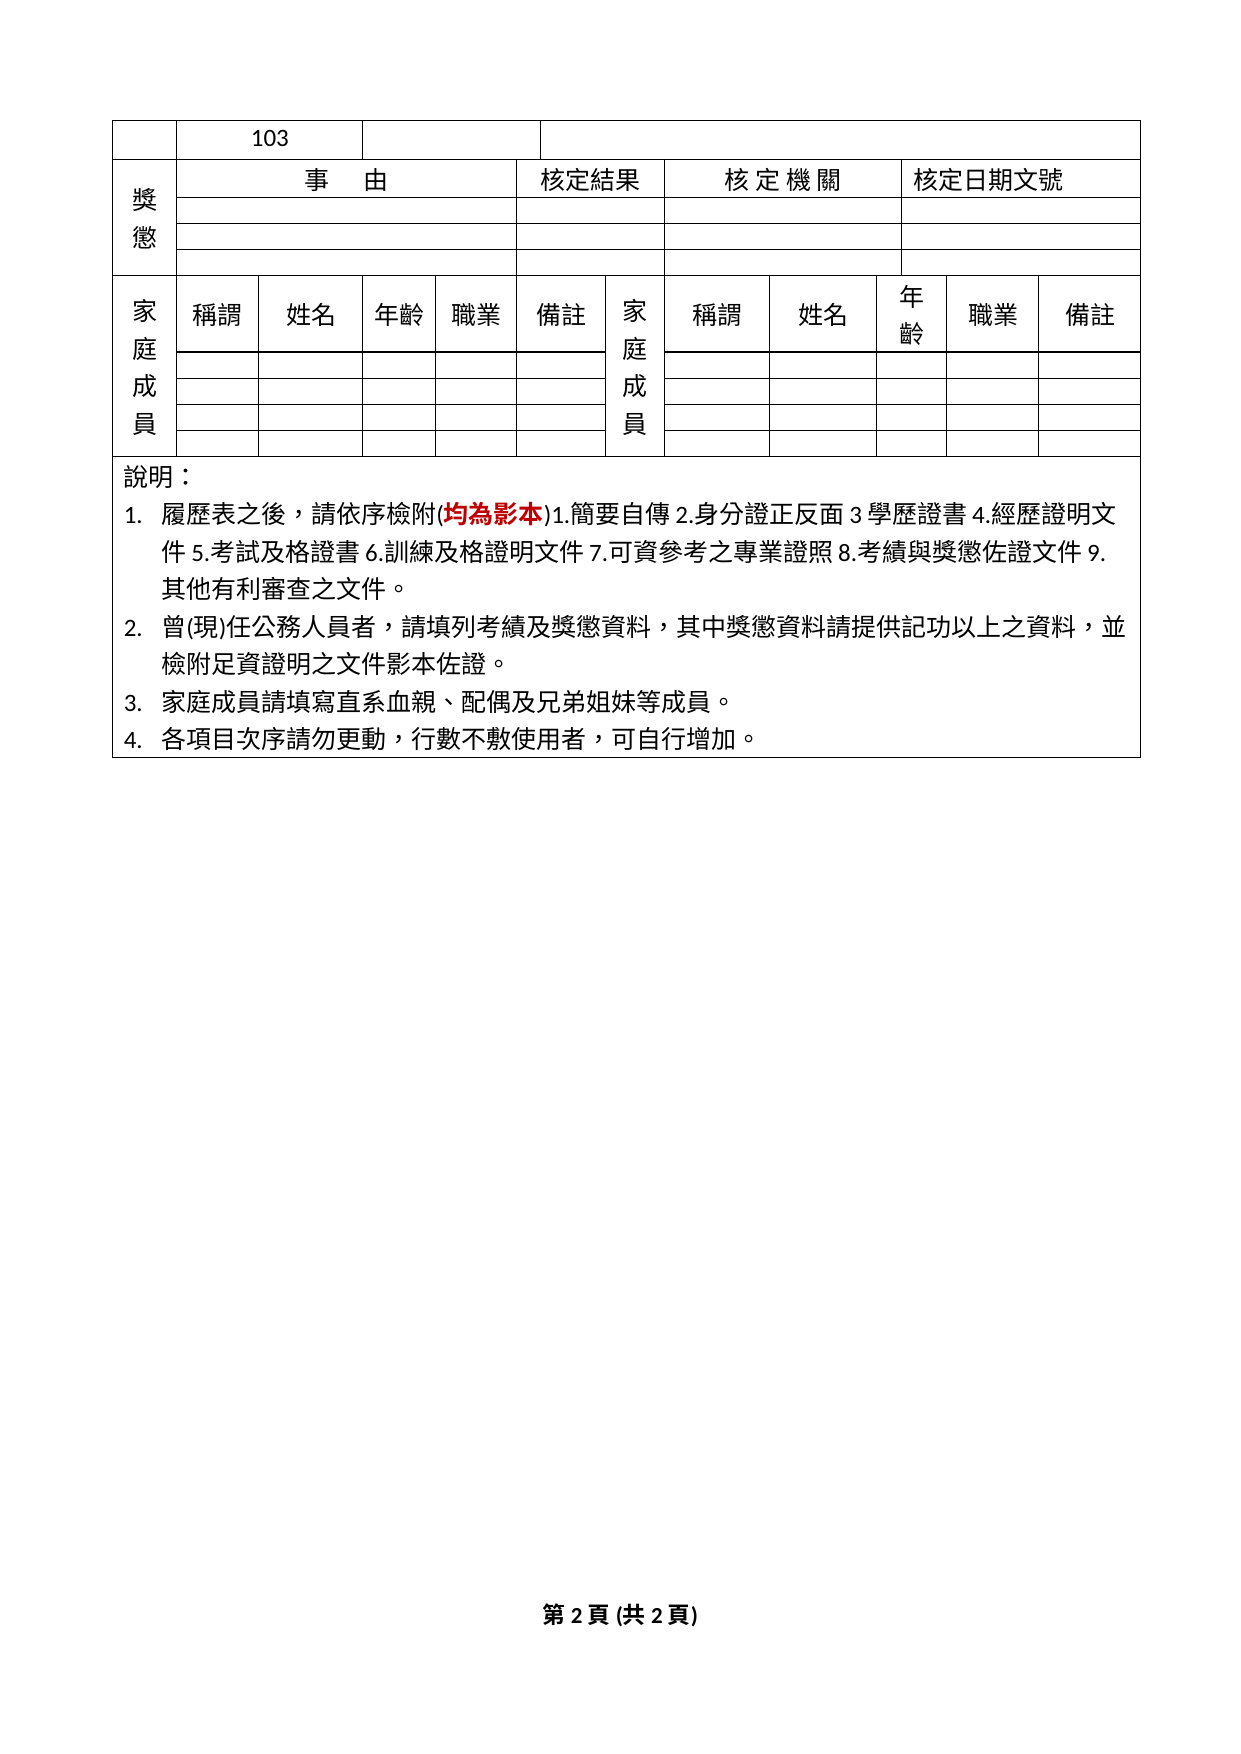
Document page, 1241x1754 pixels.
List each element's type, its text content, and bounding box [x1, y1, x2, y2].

table_cell [363, 121, 540, 159]
table_cell [517, 198, 664, 223]
table_cell [947, 379, 1038, 403]
table_cell [877, 405, 946, 429]
table_cell [177, 198, 516, 223]
table_cell [770, 431, 876, 456]
table_cell [517, 353, 605, 377]
table_cell [541, 121, 1140, 159]
table_cell [259, 405, 362, 429]
table_cell 年齡 [877, 276, 946, 351]
table_cell [665, 224, 901, 249]
table_cell [517, 431, 605, 456]
table_cell 事 由 [177, 160, 516, 197]
table_cell [259, 379, 362, 403]
table_cell [665, 250, 901, 275]
table_cell 職業 [947, 276, 1038, 351]
table_cell 說明： 履歷表之後，請依序檢附(均為影本)1.簡要自傳2.身分證正反面3學歷證書4.經歷證明文件5.考試及格證書6.訓練及格證明文件7.可資參考之專業證照8.考績與獎懲佐證文件9.其他有利審查之文件。 曾(現)任公務人員者，請填列考績及獎懲資料，其中獎懲資料請提供記功以上之資料，並檢附足資證明之文件影本佐證。 家庭成員請填寫直系血親、配偶及兄弟姐妹等成員。 各項目次序請勿更動，行數不敷使用者，可自行增加。 [113, 457, 1140, 757]
table_cell [177, 353, 258, 377]
table_cell [259, 353, 362, 377]
table_cell [1039, 353, 1140, 377]
table_cell [665, 405, 769, 429]
table_cell 核定結果 [517, 160, 664, 197]
table_cell [665, 198, 901, 223]
table_cell [877, 353, 946, 377]
table_cell [770, 405, 876, 429]
table_cell 備註 [517, 276, 605, 351]
table_cell [770, 353, 876, 377]
table_cell [517, 405, 605, 429]
table_cell [177, 431, 258, 456]
table_cell 姓名 [259, 276, 362, 351]
table_cell 核定日期文號 [902, 160, 1140, 197]
table_cell [665, 353, 769, 377]
table_cell 備註 [1039, 276, 1140, 351]
table_cell 姓名 [770, 276, 876, 351]
table_cell [436, 405, 516, 429]
table_cell [177, 224, 516, 249]
table_cell [877, 431, 946, 456]
table_cell 核 定 機 關 [665, 160, 901, 197]
table_cell [947, 431, 1038, 456]
table_cell [436, 379, 516, 403]
table_cell 稱謂 [177, 276, 258, 351]
table_cell [363, 405, 435, 429]
table_cell 年齡 [363, 276, 435, 351]
table_cell 家 庭 成 員 [113, 276, 176, 456]
table_cell [517, 379, 605, 403]
table_cell [665, 431, 769, 456]
table_cell [902, 198, 1140, 223]
table_cell [665, 379, 769, 403]
table_cell 職業 [436, 276, 516, 351]
table_cell [259, 431, 362, 456]
table_cell [363, 353, 435, 377]
table_cell [1039, 431, 1140, 456]
table_cell [902, 224, 1140, 249]
table_cell [436, 431, 516, 456]
table_cell 家庭成員 [606, 276, 664, 456]
table_cell [877, 379, 946, 403]
table_cell [436, 353, 516, 377]
table_cell [770, 379, 876, 403]
table_cell [947, 353, 1038, 377]
table_cell [517, 250, 664, 275]
table_cell [363, 431, 435, 456]
table_cell [113, 121, 176, 159]
table_cell [177, 379, 258, 403]
table_cell 103 [177, 121, 362, 159]
table_cell [1039, 405, 1140, 429]
table_cell 稱謂 [665, 276, 769, 351]
table_cell [902, 250, 1140, 275]
table_cell [947, 405, 1038, 429]
table_cell [363, 379, 435, 403]
table_cell [177, 405, 258, 429]
table_cell 獎懲 [113, 160, 176, 275]
table_cell [517, 224, 664, 249]
table_cell [177, 250, 516, 275]
table_cell [1039, 379, 1140, 403]
